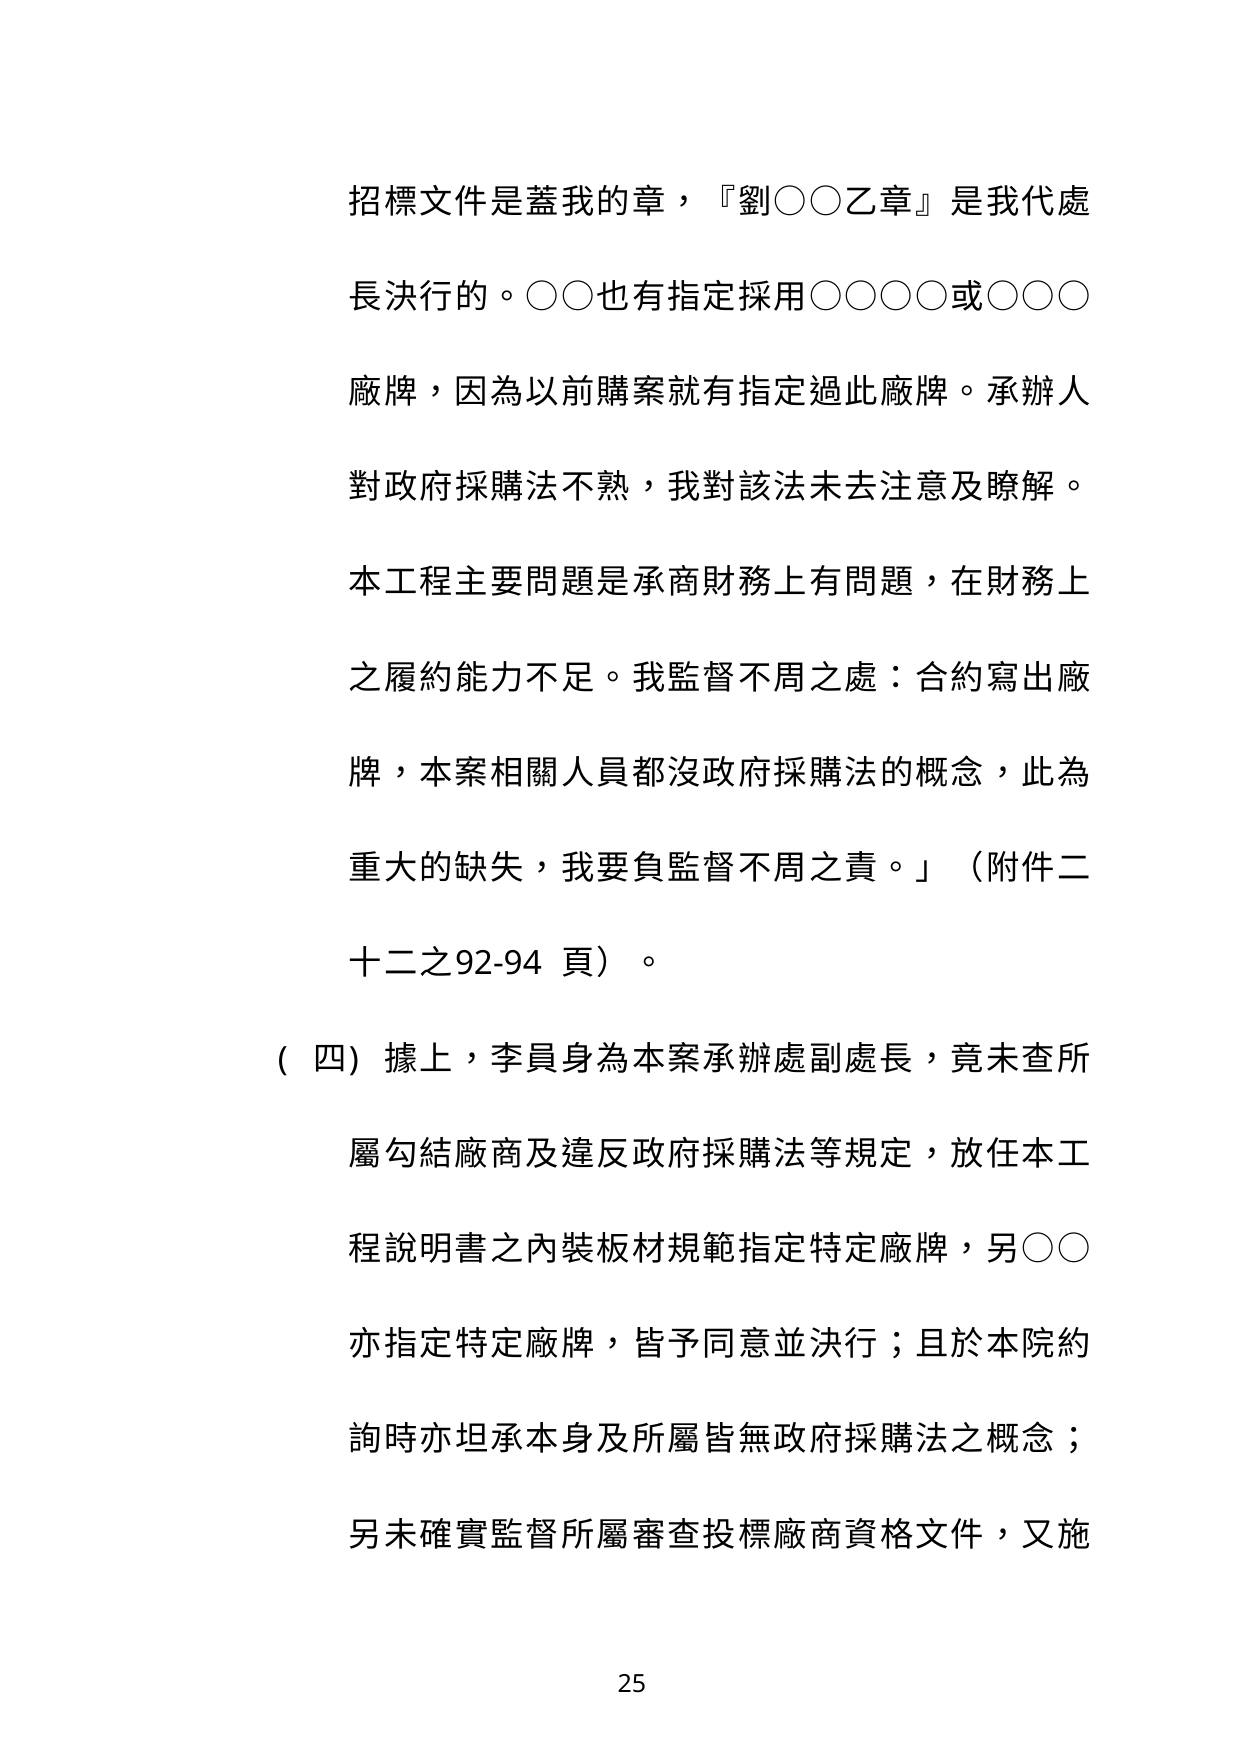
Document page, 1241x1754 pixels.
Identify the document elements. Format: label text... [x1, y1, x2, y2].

subtitle 招標文件是蓋我的章，『劉○○乙章』是我代處長決行的。○○也有指定採用○○○○或○○○廠牌，因為以前購案就有指定過此廠牌。承辦人對政府採購法不熟，我對該法未去注意及瞭解。本工程主要問題是承商財務上有問題，在財務上之履約能力不足。我監督不周之處：合約寫出廠牌，本案相關人員都沒政府採購法的概念，此為重大的缺失，我要負監督不周之責。」（附件二十二之92-94頁）。 [244, 151, 1092, 1008]
subtitle 據上，李員身為本案承辦處副處長，竟未查所屬勾結廠商及違反政府採購法等規定，放任本工程說明書之內裝板材規範指定特定廠牌，另○○亦指定特定廠牌，皆予同意並決行；且於本院約詢時亦坦承本身及所屬皆無政府採購法之概念；另未確實監督所屬審查投標廠商資格文件，又施 [244, 1008, 1092, 1579]
